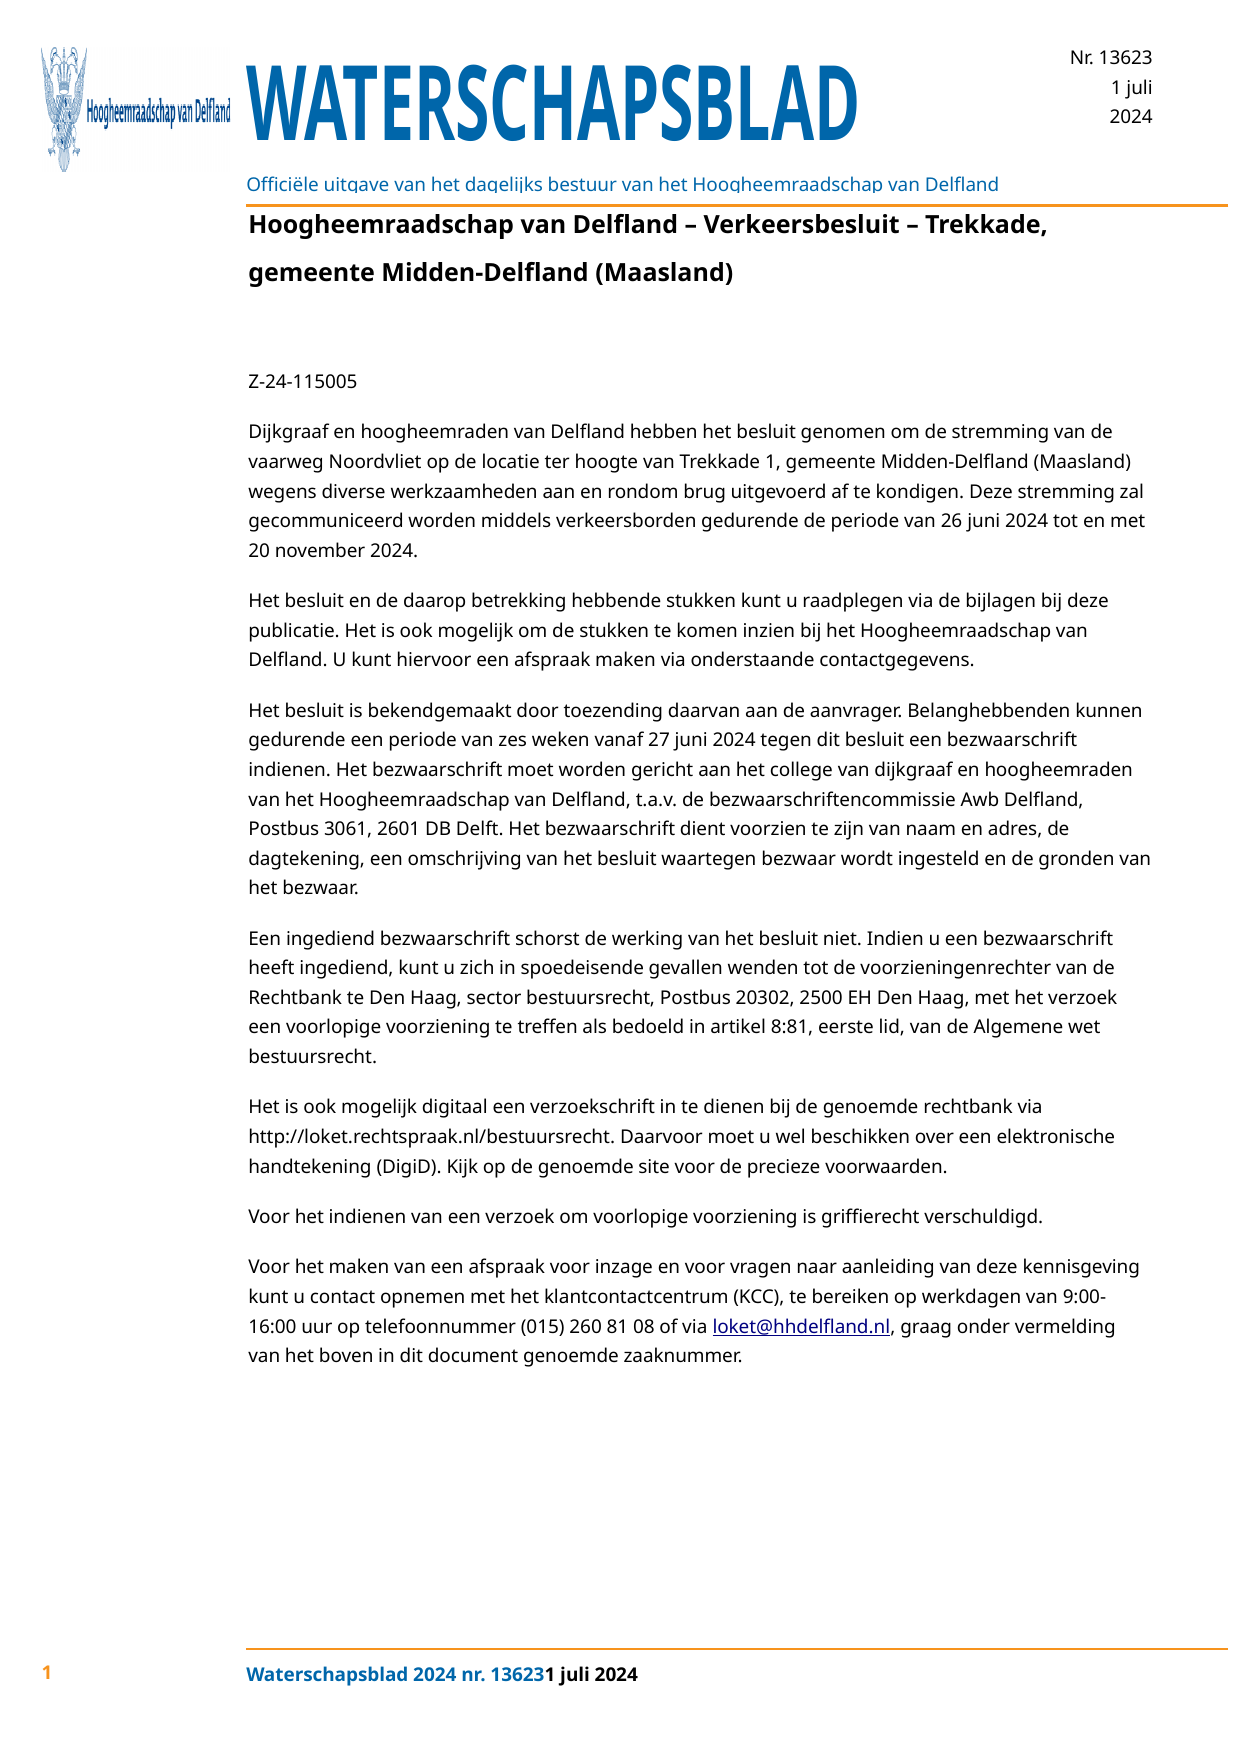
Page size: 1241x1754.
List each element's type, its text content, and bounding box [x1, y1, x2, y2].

text Voor het indienen van een verzoek om voorlopige voorziening is griffierecht verschuldigd. [248, 1203, 1152, 1229]
text Hoogheemraadschap van Delfland – Verkeersbesluit – Trekkade, gemeente Midden-Delfland (Maasland) [248, 207, 1152, 288]
text Het besluit is bekendgemaakt door toezending daarvan aan de aanvrager. Belanghebbenden kunnen gedurende een periode van zes weken vanaf 27 juni 2024 tegen dit besluit een bezwaarschrift indienen. Het bezwaarschrift moet worden gericht aan het college van dijkgraaf en hoogheemraden van het Hoogheemraadschap van Delfland, t.a.v. de bezwaarschriftencommissie Awb Delfland, Postbus 3061, 2601 DB Delft. Het bezwaarschrift dient voorzien te zijn van naam en adres, de dagtekening, een omschrijving van het besluit waartegen bezwaar wordt ingesteld en de gronden van het bezwaar. [248, 697, 1152, 900]
picture [41, 47, 231, 172]
text Voor het maken van een afspraak voor inzage en voor vragen naar aanleiding van deze kennisgeving kunt u contact opnemen met het klantcontactcentrum (KCC), te bereiken op werkdagen van 9:00-16:00 uur op telefoonnummer (015) 260 81 08 of via loket@hhdelfland.nl, graag onder vermelding van het boven in dit document genoemde zaaknummer. [248, 1254, 1152, 1368]
text Z-24-115005 [248, 368, 1152, 394]
text Dijkgraaf en hoogheemraden van Delfland hebben het besluit genomen om de stremming van de vaarweg Noordvliet op de locatie ter hoogte van Trekkade 1, gemeente Midden-Delfland (Maasland) wegens diverse werkzaamheden aan en rondom brug uitgevoerd af te kondigen. Deze stremming zal gecommuniceerd worden middels verkeersborden gedurende de periode van 26 juni 2024 tot en met 20 november 2024. [248, 419, 1152, 563]
text Het is ook mogelijk digitaal een verzoekschrift in te dienen bij de genoemde rechtbank via http://loket.rechtspraak.nl/bestuursrecht. Daarvoor moet u wel beschikken over een elektronische handtekening (DigiD). Kijk op de genoemde site voor de precieze voorwaarden. [248, 1094, 1152, 1179]
text Een ingediend bezwaarschrift schorst de werking van het besluit niet. Indien u een bezwaarschrift heeft ingediend, kunt u zich in spoedeisende gevallen wenden tot de voorzieningenrechter van de Rechtbank te Den Haag, sector bestuursrecht, Postbus 20302, 2500 EH Den Haag, met het verzoek een voorlopige voorziening te treffen als bedoeld in artikel 8:81, eerste lid, van de Algemene wet bestuursrecht. [248, 925, 1152, 1069]
text Het besluit en de daarop betrekking hebbende stukken kunt u raadplegen via de bijlagen bij deze publicatie. Het is ook mogelijk om de stukken te komen inzien bij het Hoogheemraadschap van Delfland. U kunt hiervoor een afspraak maken via onderstaande contactgegevens. [248, 587, 1152, 672]
